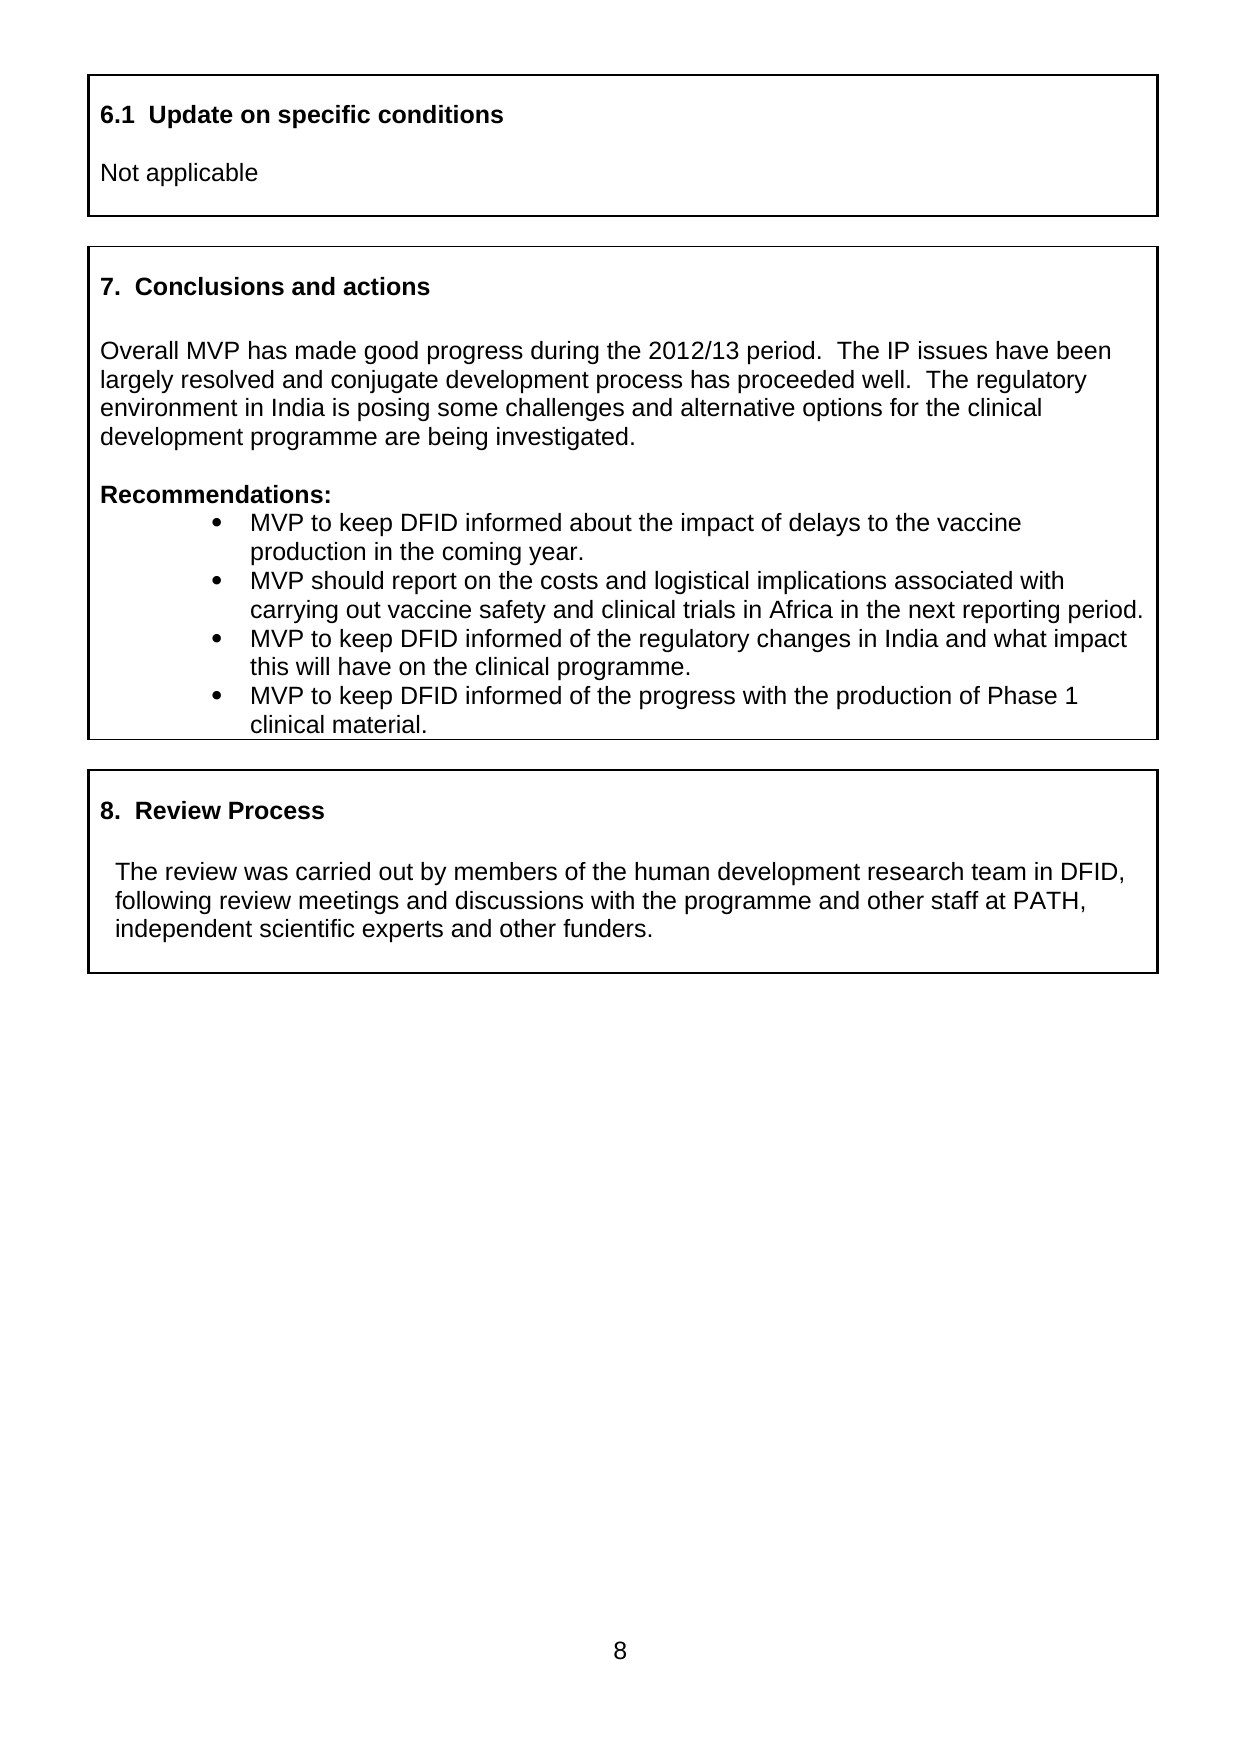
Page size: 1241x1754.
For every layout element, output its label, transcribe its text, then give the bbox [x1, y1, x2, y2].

table_cell Overall MVP has made good progress during the 2012/13 period. The IP issues have been largely resolved and conjugate development process has proceeded well. The regulatory environment in India is posing some challenges and alternative options for the clinical development programme are being investigated. Recommendations: MVP to keep DFID informed about the impact of delays to the vaccine production in the coming year. MVP should report on the costs and logistical implications associated with carrying out vaccine safety and clinical trials in Africa in the next reporting period. MVP to keep DFID informed of the regulatory changes in India and what impact this will have on the clinical programme. MVP to keep DFID informed of the progress with the production of Phase 1 clinical material. [90, 307, 1156, 739]
table_cell The review was carried out by members of the human development research team in DFID, following review meetings and discussions with the programme and other staff at PATH, independent scientific experts and other funders. [90, 831, 1156, 972]
table_header 7. Conclusions and actions [90, 247, 1156, 307]
table_header 8. Review Process [90, 771, 1156, 831]
table_cell 6.1 Update on specific conditions Not applicable [90, 76, 1156, 215]
